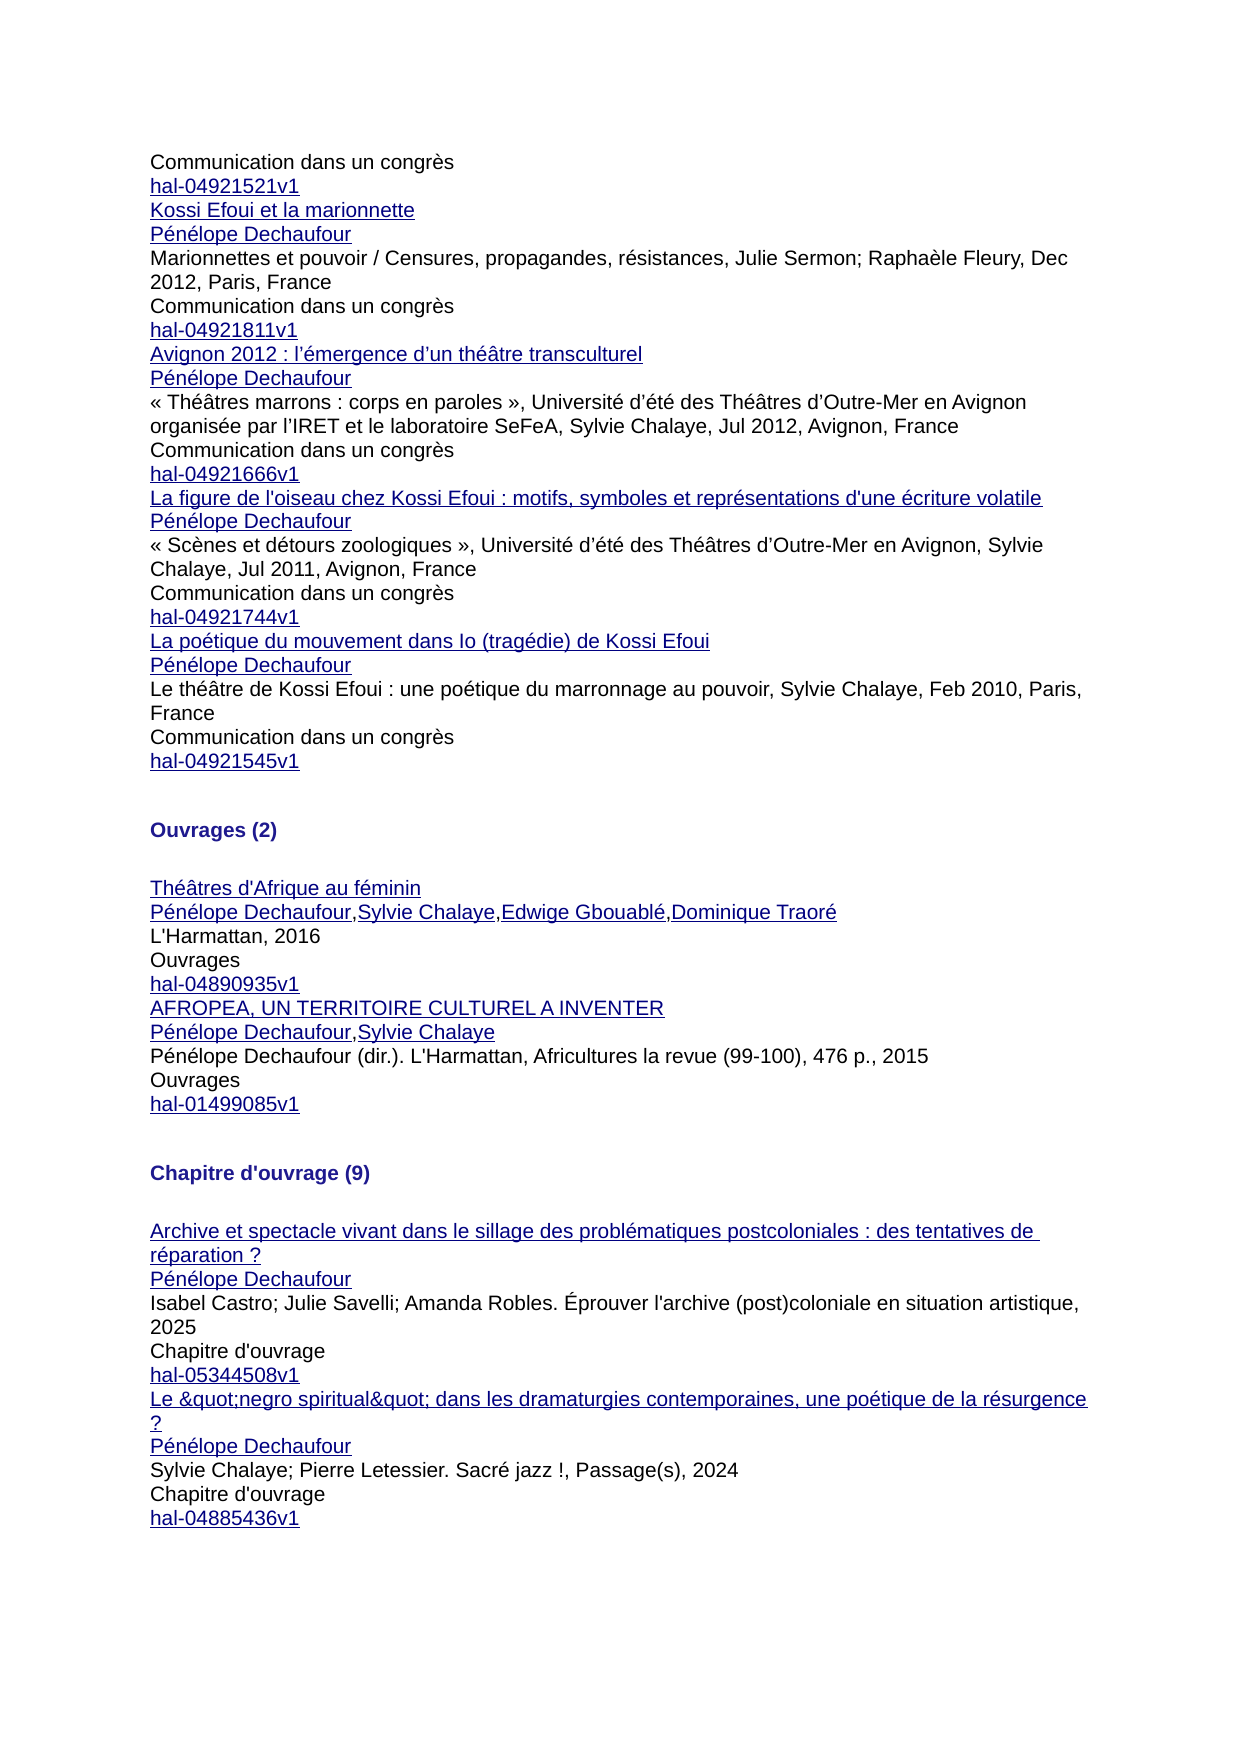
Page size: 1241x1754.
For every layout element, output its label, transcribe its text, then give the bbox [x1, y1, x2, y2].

table_cell Avignon 2012 : l’émergence d’un théâtre transculturel Pénélope Dechaufour « Théâtres marrons : corps en paroles », Université d’été des Théâtres d’Outre-Mer en Avignon organisée par l’IRET et le laboratoire SeFeA, Sylvie Chalaye, Jul 2012, Avignon, France Communication dans un congrès hal-04921666v1 [150, 342, 1090, 485]
table_cell La poétique du mouvement dans Io (tragédie) de Kossi Efoui Pénélope Dechaufour Le théâtre de Kossi Efoui : une poétique du marronnage au pouvoir, Sylvie Chalaye, Feb 2010, Paris, France Communication dans un congrès hal-04921545v1 [150, 629, 1090, 773]
subtitle Chapitre d'ouvrage (9) [150, 1160, 1090, 1184]
table_header Théâtres d'Afrique au féminin Pénélope Dechaufour,Sylvie Chalaye,Edwige Gbouablé,Dominique Traoré L'Harmattan, 2016 Ouvrages hal-04890935v1 [150, 876, 1090, 996]
table_cell La figure de l'oiseau chez Kossi Efoui : motifs, symboles et représentations d'une écriture volatile Pénélope Dechaufour « Scènes et détours zoologiques », Université d’été des Théâtres d’Outre-Mer en Avignon, Sylvie Chalaye, Jul 2011, Avignon, France Communication dans un congrès hal-04921744v1 [150, 485, 1090, 629]
table_cell Communication dans un congrès hal-04921521v1 [150, 150, 1090, 198]
table_cell Kossi Efoui et la marionnette Pénélope Dechaufour Marionnettes et pouvoir / Censures, propagandes, résistances, Julie Sermon; Raphaèle Fleury, Dec 2012, Paris, France Communication dans un congrès hal-04921811v1 [150, 198, 1090, 342]
subtitle Ouvrages (2) [150, 818, 1090, 842]
table_cell AFROPEA, UN TERRITOIRE CULTUREL A INVENTER Pénélope Dechaufour,Sylvie Chalaye Pénélope Dechaufour (dir.). L'Harmattan, Africultures la revue (99-100), 476 p., 2015 Ouvrages hal-01499085v1 [150, 996, 1090, 1116]
table_cell Le &quot;negro spiritual&quot; dans les dramaturgies contemporaines, une poétique de la résurgence ? Pénélope Dechaufour Sylvie Chalaye; Pierre Letessier. Sacré jazz !, Passage(s), 2024 Chapitre d'ouvrage hal-04885436v1 [150, 1386, 1090, 1530]
table_header Archive et spectacle vivant dans le sillage des problématiques postcoloniales : des tentatives de réparation ? Pénélope Dechaufour Isabel Castro; Julie Savelli; Amanda Robles. Éprouver l'archive (post)coloniale en situation artistique, 2025 Chapitre d'ouvrage hal-05344508v1 [150, 1219, 1090, 1386]
